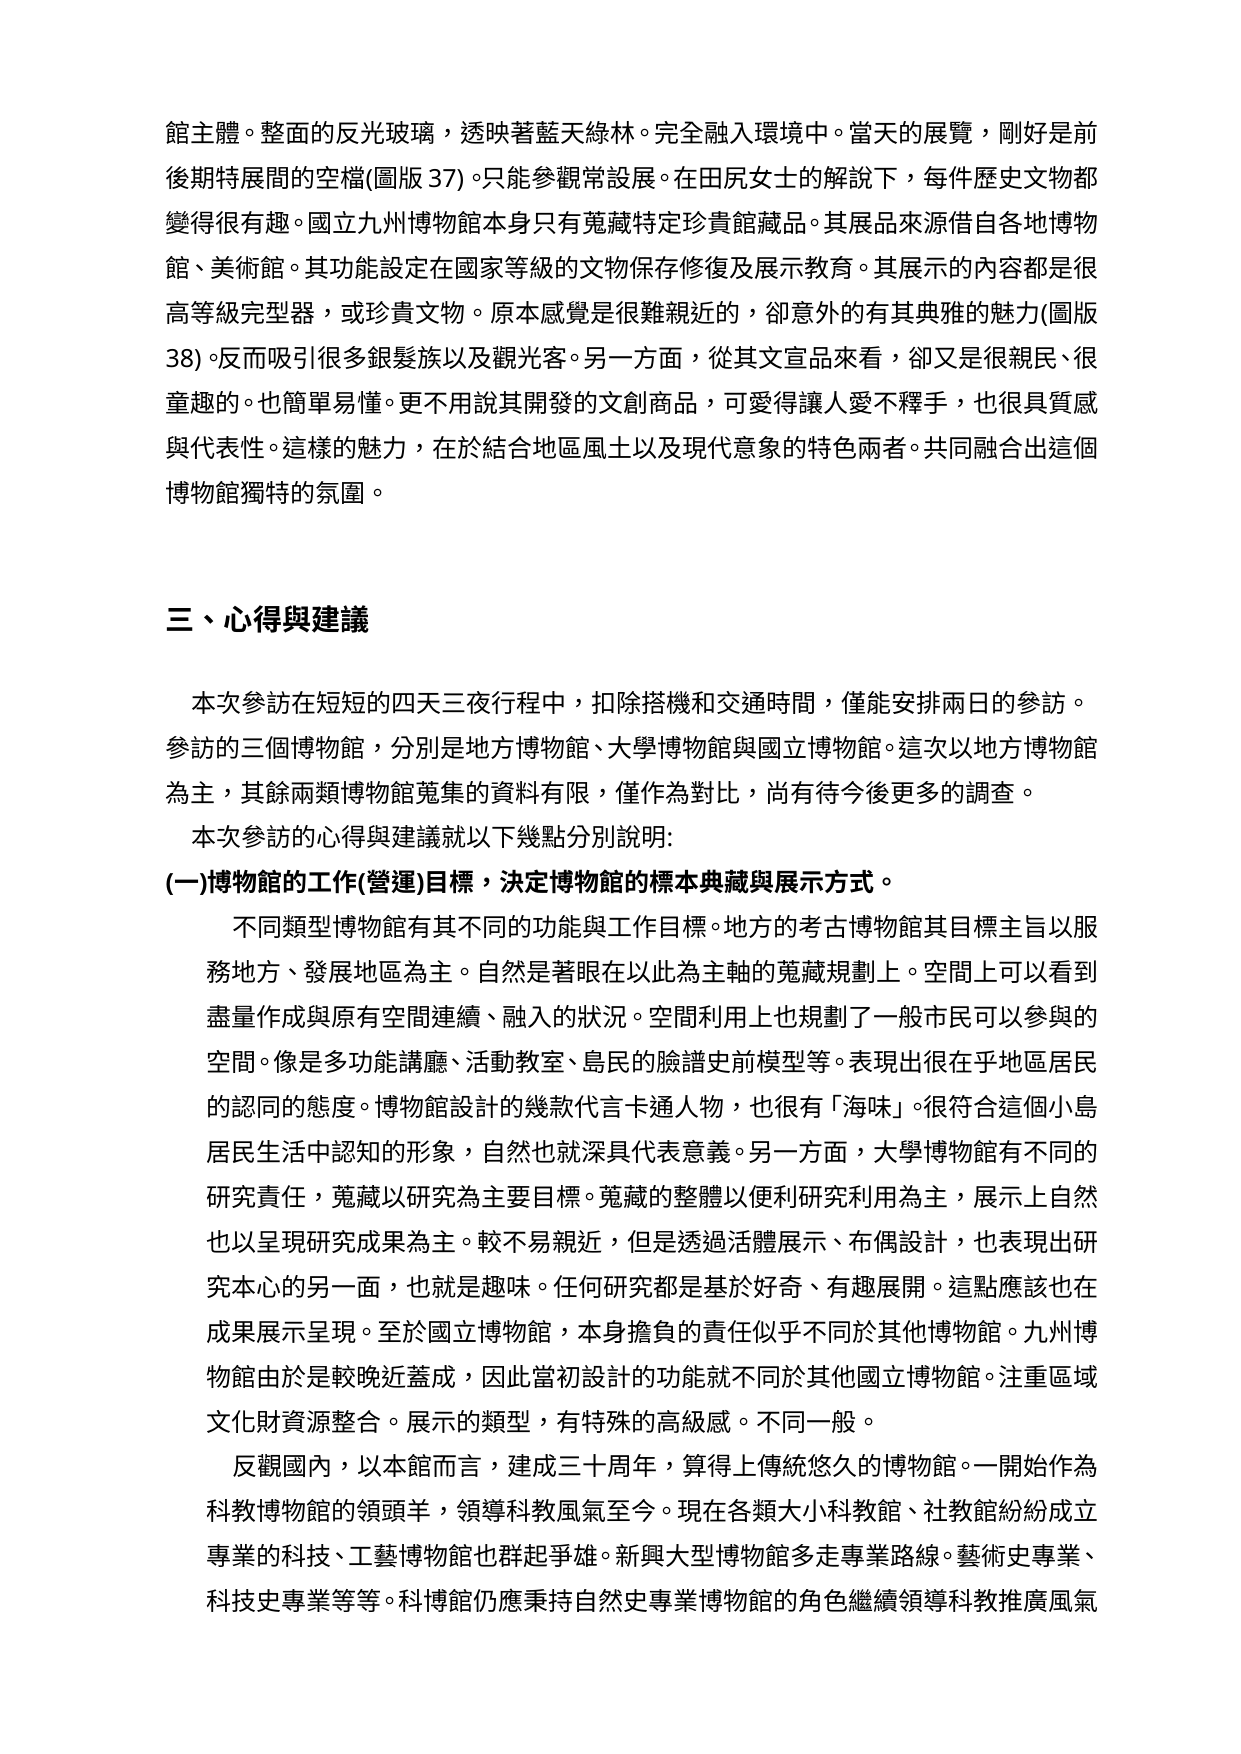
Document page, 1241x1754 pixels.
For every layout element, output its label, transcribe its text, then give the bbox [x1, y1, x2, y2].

text 本次參訪在短短的四天三夜行程中，扣除搭機和交通時間，僅能安排兩日的參訪。參訪的三個博物館，分別是地方博物館、大學博物館與國立博物館。這次以地方博物館為主，其餘兩類博物館蒐集的資料有限，僅作為對比，尚有待今後更多的調查。 [165, 682, 1098, 810]
text 本次參訪的心得與建議就以下幾點分別說明: [165, 817, 1098, 855]
text 反觀國內，以本館而言，建成三十周年，算得上傳統悠久的博物館。一開始作為科教博物館的領頭羊，領導科教風氣至今。現在各類大小科教館、社教館紛紛成立，專業的科技、工藝博物館也群起爭雄。新興大型博物館多走專業路線。藝術史專業、科技史專業等等。科博館仍應秉持自然史專業博物館的角色繼續領導科教推廣風氣。但是面對目前的氛圍，國立博物館更應該增加本身的技術專業功能。在設備、在空間規劃上。也就是增加一般科教館、社教館所無法達到的機能。本館的蒐藏品數量之多，是一大特色。如何在研究和典藏管理上更突出於其他博物館，是很可以發揮的面向。例如，人類學門可以發展幾項和區域性經典蒐藏品相關的研究、保存修復等技術。作為和其他博物館的差異。另外，早期成立的博物館在研典空間運用上，多半是「隨興所致、與時並進」的順勢發展。也就是常常並無考慮整體工作動線或應變擴增的其他工作需求。工作動線和工作流程密切相關。只是要如何協調改善，還需要長遠的考量。 [206, 1446, 1098, 1619]
subtitle (一)博物館的工作(營運)目標，決定博物館的標本典藏與展示方式。 [165, 862, 1098, 899]
subtitle 三、心得與建議 [165, 580, 1098, 655]
text 不同類型博物館有其不同的功能與工作目標。地方的考古博物館其目標主旨以服務地方、發展地區為主。自然是著眼在以此為主軸的蒐藏規劃上。空間上可以看到盡量作成與原有空間連續、融入的狀況。空間利用上也規劃了一般市民可以參與的空間。像是多功能講廳、活動教室、島民的臉譜史前模型等。表現出很在乎地區居民的認同的態度。博物館設計的幾款代言卡通人物，也很有「海味」。很符合這個小島居民生活中認知的形象，自然也就深具代表意義。另一方面，大學博物館有不同的研究責任，蒐藏以研究為主要目標。蒐藏的整體以便利研究利用為主，展示上自然也以呈現研究成果為主。較不易親近，但是透過活體展示、布偶設計，也表現出研究本心的另一面，也就是趣味。任何研究都是基於好奇、有趣展開。這點應該也在成果展示呈現。至於國立博物館，本身擔負的責任似乎不同於其他博物館。九州博物館由於是較晚近蓋成，因此當初設計的功能就不同於其他國立博物館。注重區域文化財資源整合。展示的類型，有特殊的高級感。不同一般。 [206, 907, 1098, 1439]
text 館主體。整面的反光玻璃，透映著藍天綠林。完全融入環境中。當天的展覽，剛好是前後期特展間的空檔(圖版37)。只能參觀常設展。在田尻女士的解說下，每件歷史文物都變得很有趣。國立九州博物館本身只有蒐藏特定珍貴館藏品。其展品來源借自各地博物館、美術館。其功能設定在國家等級的文物保存修復及展示教育。其展示的內容都是很高等級完型器，或珍貴文物。原本感覺是很難親近的，卻意外的有其典雅的魅力(圖版38)。反而吸引很多銀髮族以及觀光客。另一方面，從其文宣品來看，卻又是很親民、很童趣的。也簡單易懂。更不用說其開發的文創商品，可愛得讓人愛不釋手，也很具質感與代表性。這樣的魅力，在於結合地區風土以及現代意象的特色兩者。共同融合出這個博物館獨特的氛圍。 [165, 113, 1098, 510]
